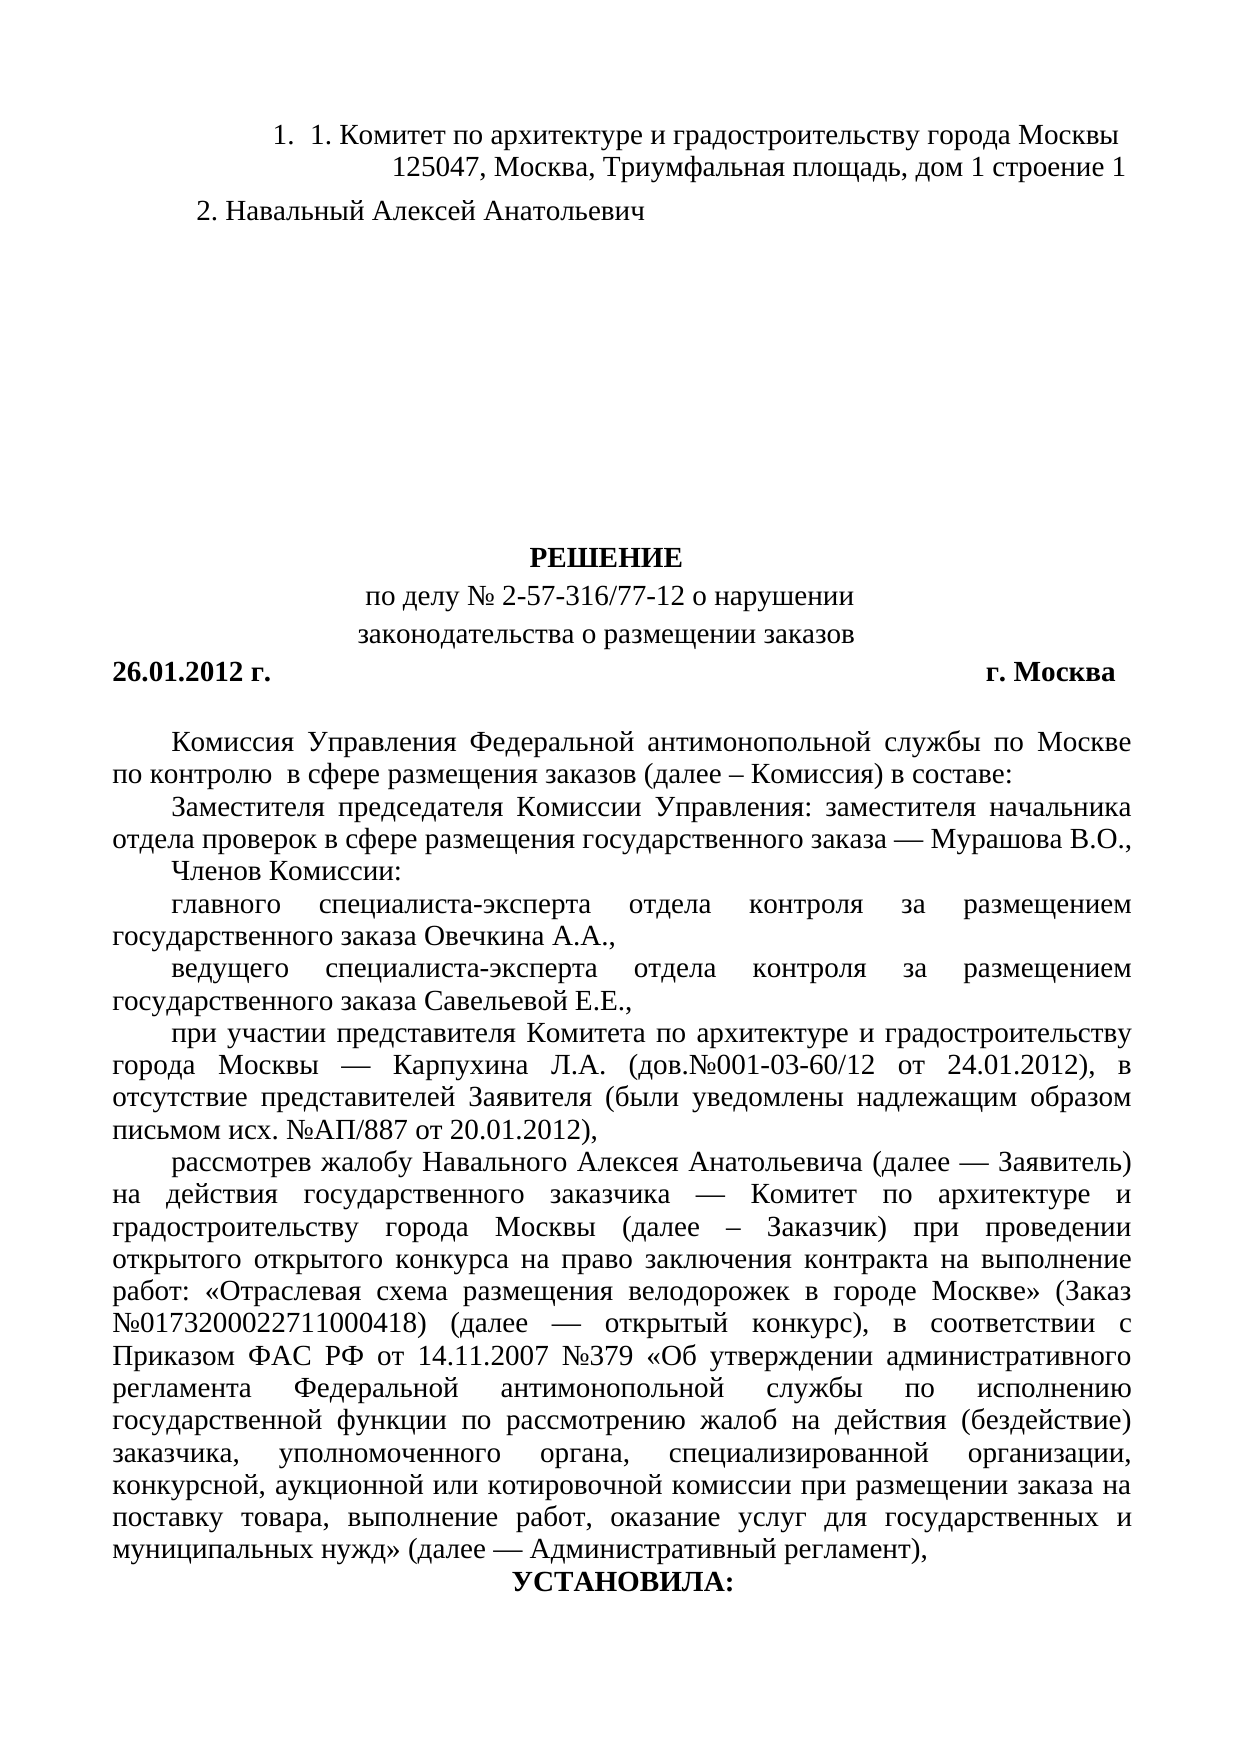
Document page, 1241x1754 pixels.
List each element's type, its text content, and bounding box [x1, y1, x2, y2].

text главного специалиста-эксперта отдела контроля за размещением государственного заказа Овечкина А.А., [112, 887, 1132, 952]
text Комиссия Управления Федеральной антимонопольной службы по Москве по контролю в сфере размещения заказов (далее – Комиссия) в составе: [112, 726, 1132, 790]
subtitle 26.01.2012 г. г. Москва [112, 655, 1133, 687]
text при участии представителя Комитета по архитектуре и градостроительству города Москвы — Карпухина Л.А. (дов.№001-03-60/12 от 24.01.2012), в отсутствие представителей Заявителя (были уведомлены надлежащим образом письмом исх. №АП/887 от 20.01.2012), [112, 1016, 1132, 1145]
list 1. Комитет по архитектуре и градостроительству города Москвы [149, 118, 1133, 150]
text 125047, Москва, Триумфальная площадь, дом 1 строение 1 [187, 150, 1133, 183]
text рассмотрев жалобу Навального Алексея Анатольевича (далее — Заявитель) на действия государственного заказчика — Комитет по архитектуре и градостроительству города Москвы (далее – Заказчик) при проведении открытого открытого конкурса на право заключения контракта на выполнение работ: «Отраслевая схема размещения велодорожек в городе Москве» (Заказ №0173200022711000418) (далее — открытый конкурс), в соответствии с Приказом ФАС РФ от 14.11.2007 №379 «Об утверждении административного регламента Федеральной антимонопольной службы по исполнению государственной функции по рассмотрению жалоб на действия (бездействие) заказчика, уполномоченного органа, специализированной организации, конкурсной, аукционной или котировочной комиссии при размещении заказа на поставку товара, выполнение работ, оказание услуг для государственных и муниципальных нужд» (далее — Административный регламент), [112, 1145, 1132, 1565]
text 2. Навальный Алексей Анатольевич [187, 194, 1133, 227]
text Заместителя председателя Комиссии Управления: заместителя начальника отдела проверок в сфере размещения государственного заказа — Мурашова В.О., [112, 790, 1132, 855]
text по делу № 2-57-316/77-12 о нарушении законодательства о размещении заказов [48, 579, 1172, 649]
text ведущего специалиста-эксперта отдела контроля за размещением государственного заказа Савельевой Е.Е., [112, 952, 1132, 1016]
subtitle РЕШЕНИЕ [48, 541, 1172, 573]
text Членов Комиссии: [112, 855, 1132, 887]
text УСТАНОВИЛА: [112, 1565, 1134, 1597]
